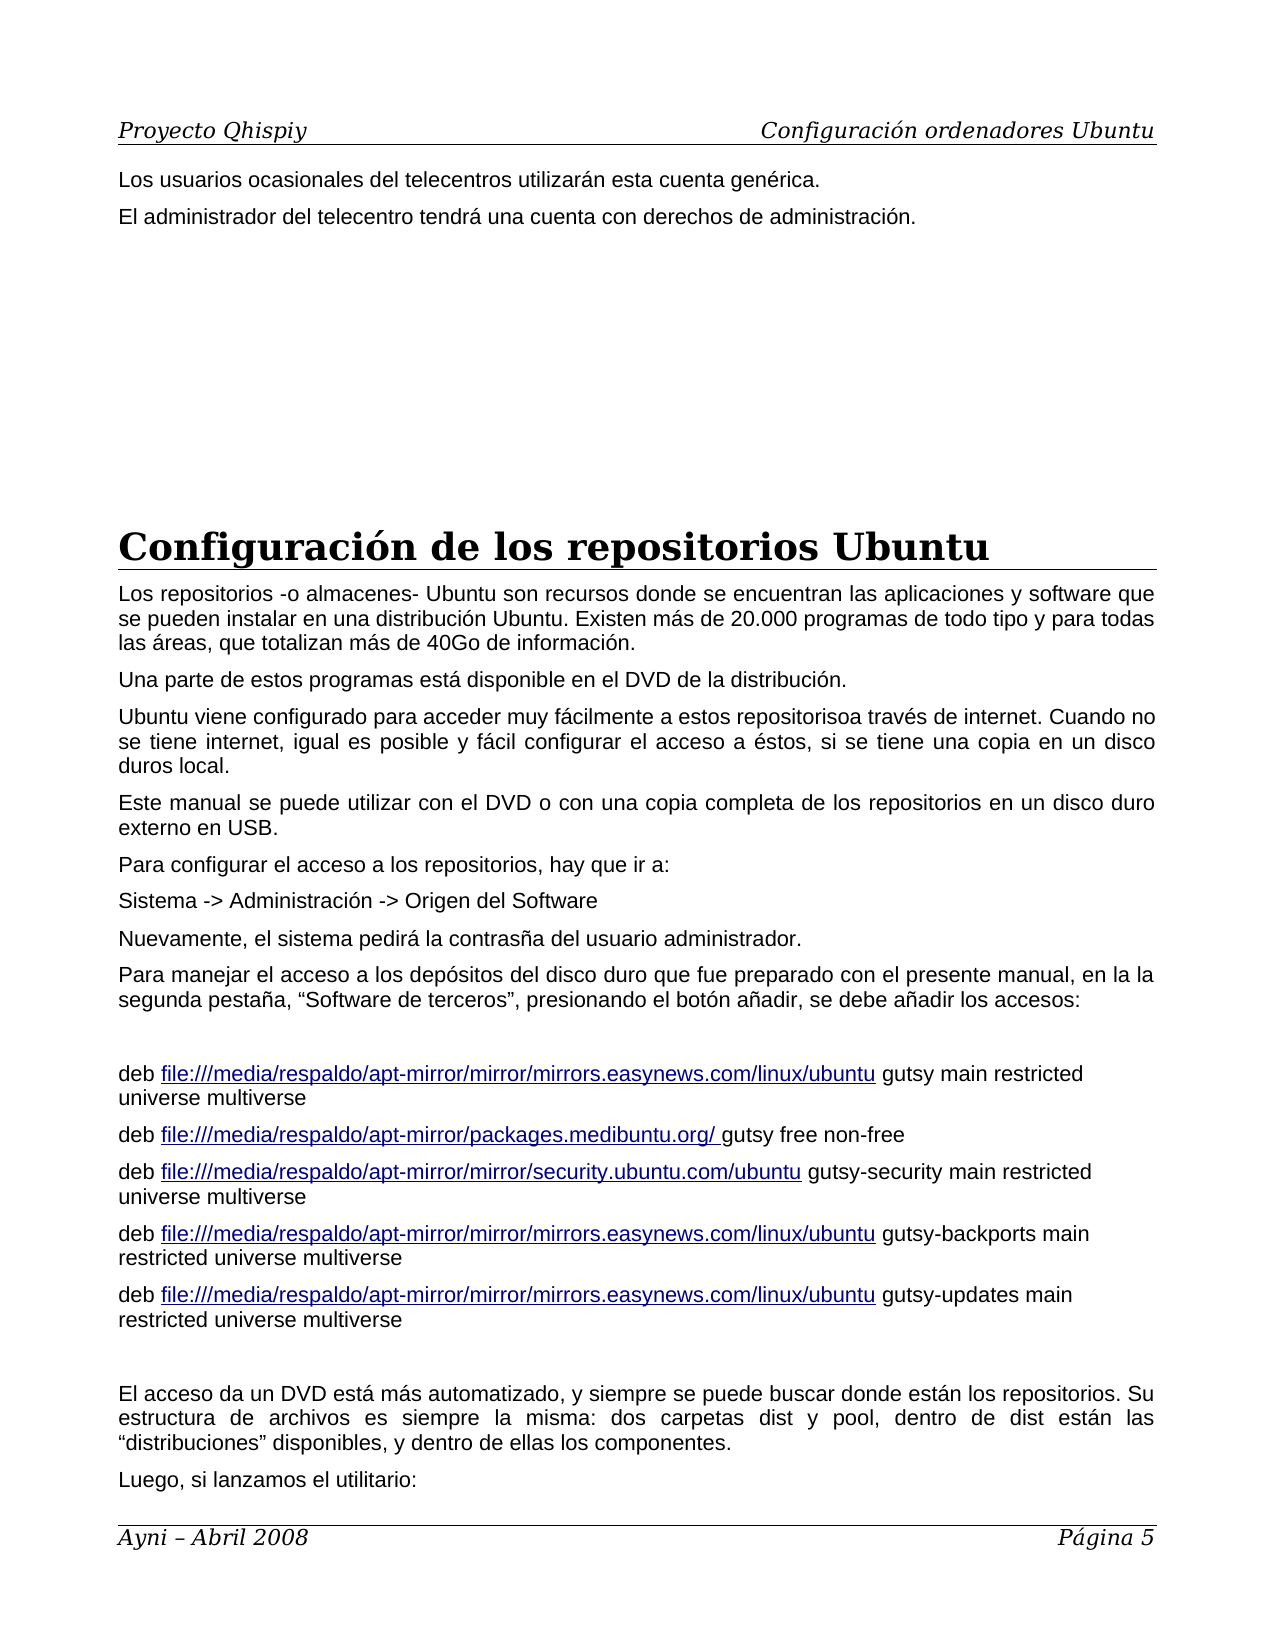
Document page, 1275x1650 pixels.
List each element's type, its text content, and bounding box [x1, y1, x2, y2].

text Para manejar el acceso a los depósitos del disco duro que fue preparado con el presente manual, en la la segunda pestaña, “Software de terceros”, presionando el botón añadir, se debe añadir los accesos: [118, 963, 1157, 1012]
text El acceso da un DVD está más automatizado, y siempre se puede buscar donde están los repositorios. Su estructura de archivos es siempre la misma: dos carpetas dist y pool, dentro de dist están las “distribuciones” disponibles, y dentro de ellas los componentes. [118, 1381, 1157, 1455]
text Ubuntu viene configurado para acceder muy fácilmente a estos repositorisoa través de internet. Cuando no se tiene internet, igual es posible y fácil configurar el acceso a éstos, si se tiene una copia en un disco duros local. [118, 705, 1157, 778]
text El administrador del telecentro tendrá una cuenta con derechos de administración. [118, 204, 1157, 229]
text deb file:///media/respaldo/apt-mirror/mirror/mirrors.easynews.com/linux/ubuntu gutsy-backports main restricted universe multiverse [118, 1221, 1157, 1270]
text Nuevamente, el sistema pedirá la contrasña del usuario administrador. [118, 926, 1157, 951]
text Los repositorios -o almacenes- Ubuntu son recursos donde se encuentran las aplicaciones y software que se pueden instalar en una distribución Ubuntu. Existen más de 20.000 programas de todo tipo y para todas las áreas, que totalizan más de 40Go de información. [118, 582, 1157, 655]
text deb file:///media/respaldo/apt-mirror/mirror/mirrors.easynews.com/linux/ubuntu gutsy main restricted universe multiverse [118, 1062, 1157, 1111]
text deb file:///media/respaldo/apt-mirror/mirror/security.ubuntu.com/ubuntu gutsy-security main restricted universe multiverse [118, 1160, 1157, 1209]
text Para configurar el acceso a los repositorios, hay que ir a: [118, 852, 1157, 877]
text deb file:///media/respaldo/apt-mirror/mirror/mirrors.easynews.com/linux/ubuntu gutsy-updates main restricted universe multiverse [118, 1283, 1157, 1332]
text deb file:///media/respaldo/apt-mirror/packages.medibuntu.org/ gutsy free non-free [118, 1123, 1157, 1147]
text Luego, si lanzamos el utilitario: [118, 1467, 1157, 1492]
subtitle Configuración de los repositorios Ubuntu [118, 525, 1157, 569]
text Sistema -> Administración -> Origen del Software [118, 889, 1157, 914]
text Una parte de estos programas está disponible en el DVD de la distribución. [118, 668, 1157, 692]
text Este manual se puede utilizar con el DVD o con una copia completa de los repositorios en un disco duro externo en USB. [118, 791, 1157, 840]
text Los usuarios ocasionales del telecentros utilizarán esta cuenta genérica. [118, 167, 1157, 192]
